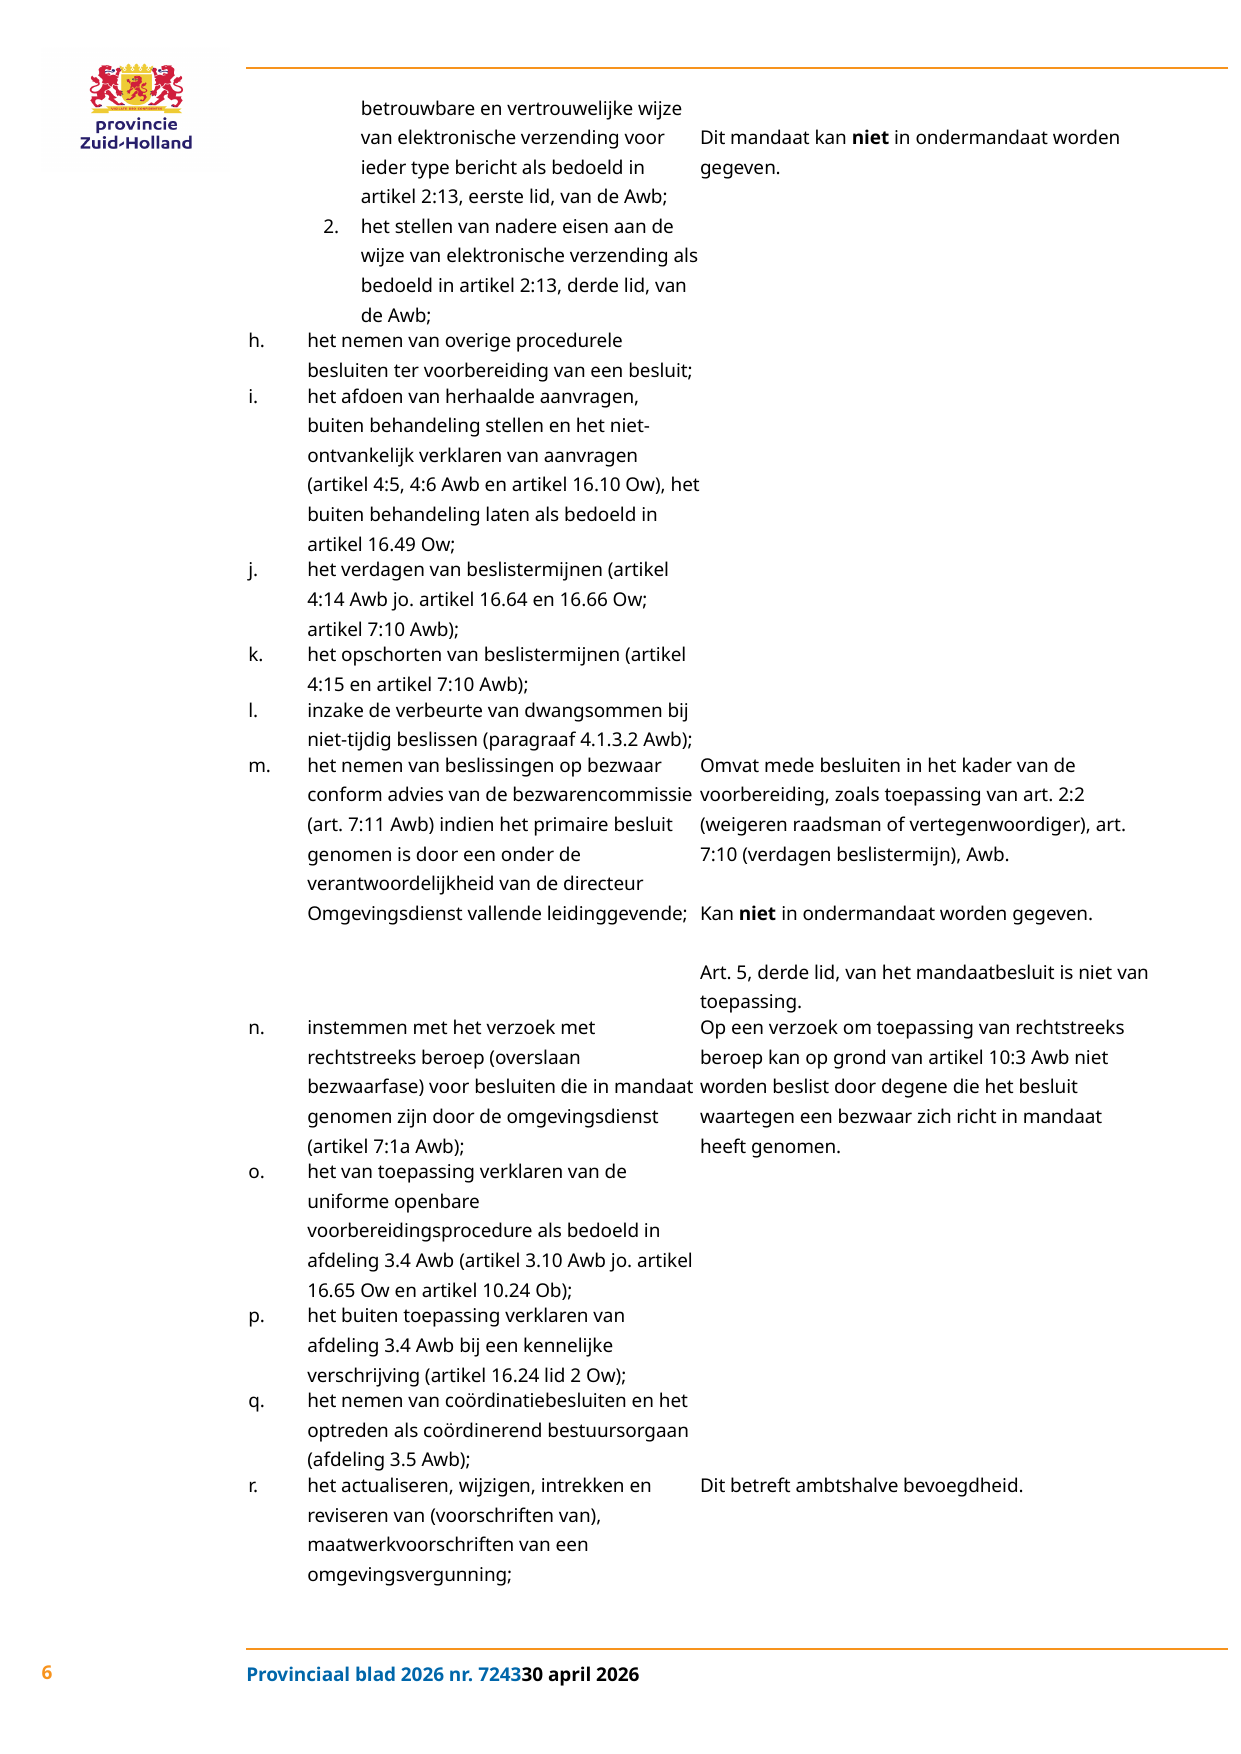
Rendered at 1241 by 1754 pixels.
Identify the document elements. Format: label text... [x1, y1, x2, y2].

table_cell [700, 328, 1152, 383]
table_cell het nemen van coördinatiebesluiten en het optreden als coördinerend bestuursorgaan (afdeling 3.5 Awb); [248, 1388, 700, 1472]
table_cell betrouwbare en vertrouwelijke wijze van elektronische verzending voor ieder type bericht als bedoeld in artikel 2:13, eerste lid, van de Awb; het stellen van nadere eisen aan de wijze van elektronische verzending als bedoeld in artikel 2:13, derde lid, van de Awb; [248, 95, 700, 328]
table_cell het afdoen van herhaalde aanvragen, buiten behandeling stellen en het niet-ontvankelijk verklaren van aanvragen (artikel 4:5, 4:6 Awb en artikel 16.10 Ow), het buiten behandeling laten als bedoeld in artikel 16.49 Ow; [248, 383, 700, 557]
table_cell het verdagen van beslistermijnen (artikel 4:14 Awb jo. artikel 16.64 en 16.66 Ow; artikel 7:10 Awb); [248, 557, 700, 641]
table_cell [700, 641, 1152, 697]
table_cell Dit mandaat kan niet in ondermandaat worden gegeven. [700, 95, 1152, 328]
table_cell instemmen met het verzoek met rechtstreeks beroep (overslaan bezwaarfase) voor besluiten die in mandaat genomen zijn door de omgevingsdienst (artikel 7:1a Awb); [248, 1015, 700, 1158]
table_cell Omvat mede besluiten in het kader van de voorbereiding, zoals toepassing van art. 2:2 (weigeren raadsman of vertegenwoordiger), art. 7:10 (verdagen beslistermijn), Awb. Kan niet in ondermandaat worden gegeven. Art. 5, derde lid, van het mandaatbesluit is niet van toepassing. [700, 752, 1152, 1014]
table_cell Dit betreft ambtshalve bevoegdheid. [700, 1473, 1152, 1587]
table_cell [700, 1303, 1152, 1387]
table_cell [700, 557, 1152, 641]
table_cell het nemen van beslissingen op bezwaar conform advies van de bezwarencommissie (art. 7:11 Awb) indien het primaire besluit genomen is door een onder de verantwoordelijkheid van de directeur Omgevingsdienst vallende leidinggevende; [248, 752, 700, 1014]
table_cell het nemen van overige procedurele besluiten ter voorbereiding van een besluit; [248, 328, 700, 383]
table_cell inzake de verbeurte van dwangsommen bij niet-tijdig beslissen (paragraaf 4.1.3.2 Awb); [248, 697, 700, 752]
table_cell [700, 1388, 1152, 1472]
table_cell het buiten toepassing verklaren van afdeling 3.4 Awb bij een kennelijke verschrijving (artikel 16.24 lid 2 Ow); [248, 1303, 700, 1387]
table_cell [700, 1159, 1152, 1303]
table_cell Op een verzoek om toepassing van rechtstreeks beroep kan op grond van artikel 10:3 Awb niet worden beslist door degene die het besluit waartegen een bezwaar zich richt in mandaat heeft genomen. [700, 1015, 1152, 1158]
table_cell [700, 697, 1152, 752]
table_cell [700, 383, 1152, 557]
table_cell het van toepassing verklaren van de uniforme openbare voorbereidingsprocedure als bedoeld in afdeling 3.4 Awb (artikel 3.10 Awb jo. artikel 16.65 Ow en artikel 10.24 Ob); [248, 1159, 700, 1303]
table_cell het opschorten van beslistermijnen (artikel 4:15 en artikel 7:10 Awb); [248, 641, 700, 697]
table_cell het actualiseren, wijzigen, intrekken en reviseren van (voorschriften van), maatwerkvoorschriften van een omgevingsvergunning; [248, 1473, 700, 1587]
picture [41, 47, 231, 172]
